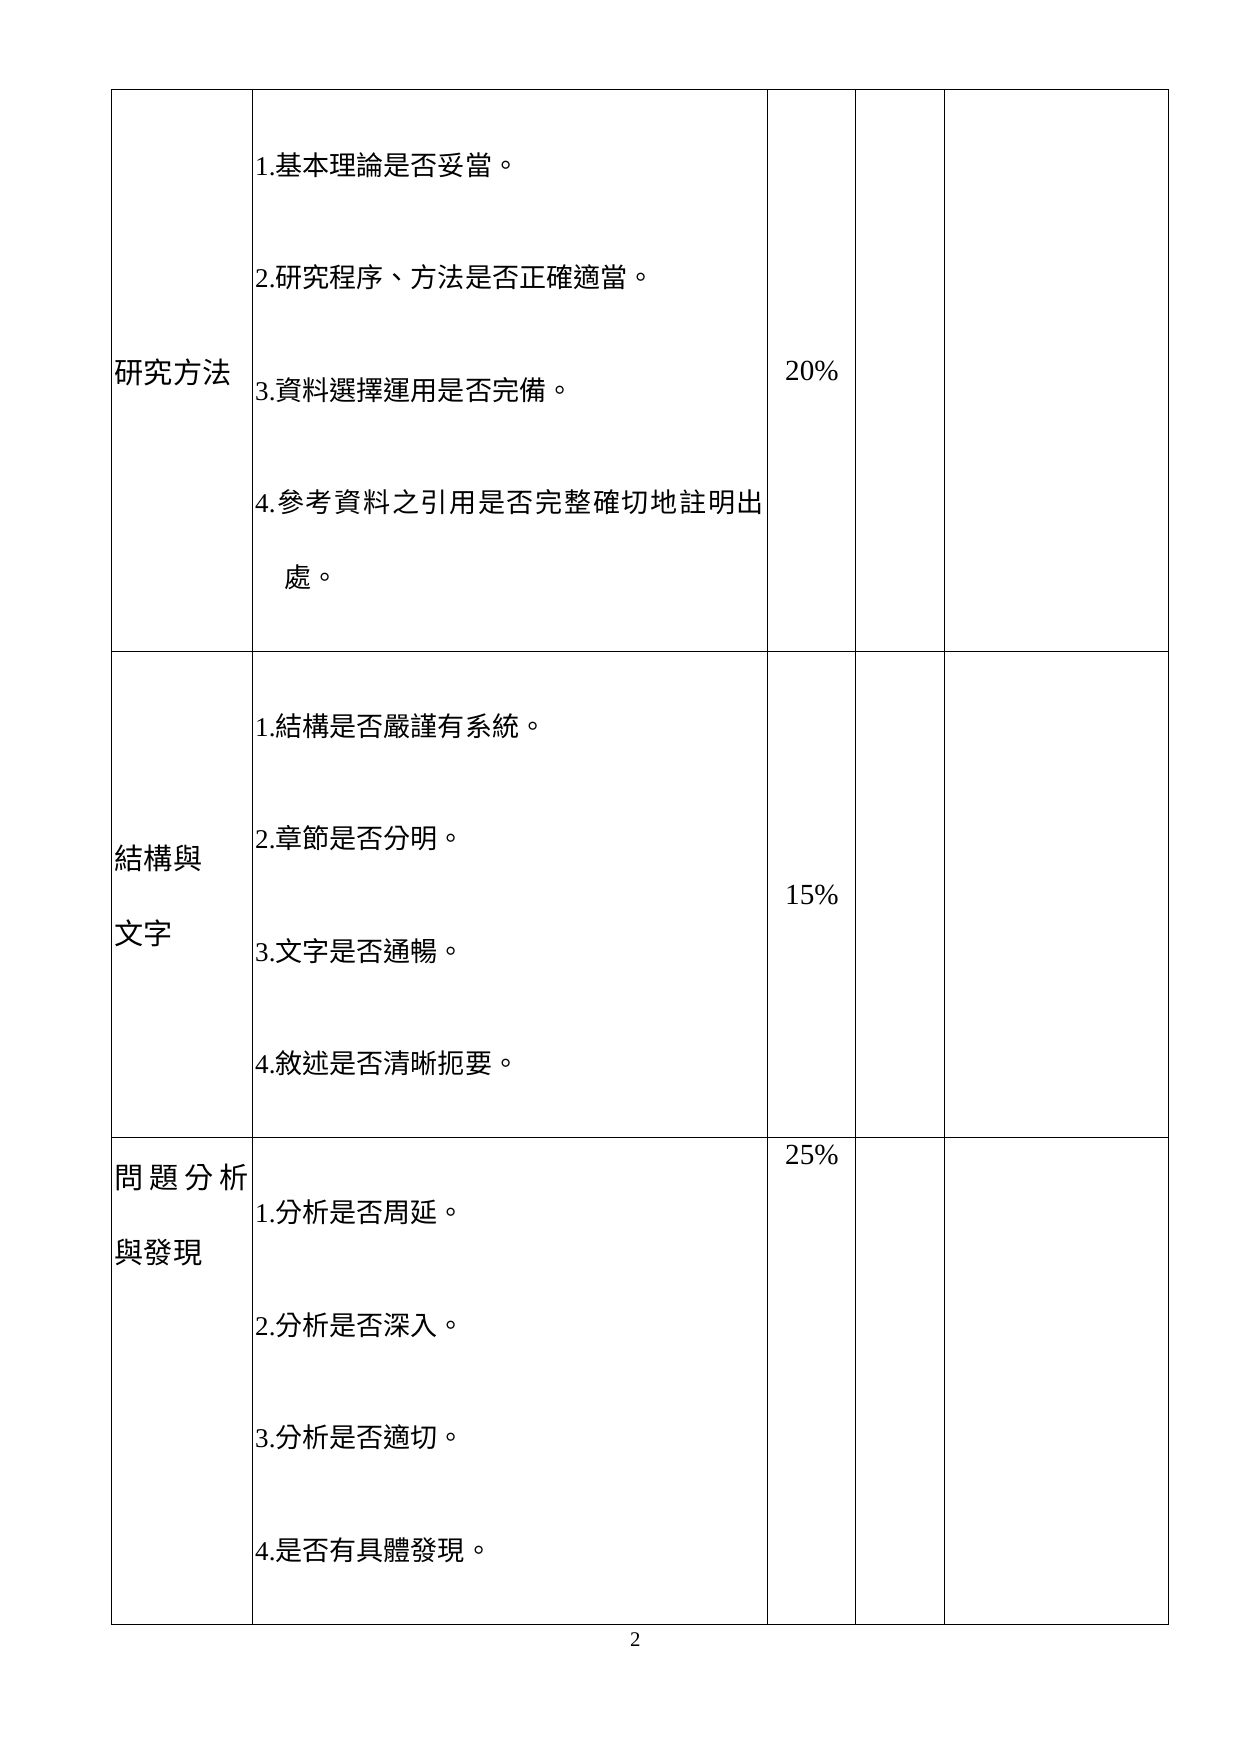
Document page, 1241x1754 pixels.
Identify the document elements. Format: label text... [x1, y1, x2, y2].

table_cell [856, 1138, 944, 1624]
table_cell 1.基本理論是否妥當。 2.研究程序、方法是否正確適當。 3.資料選擇運用是否完備。 4.參考資料之引用是否完整確切地註明出處。 [253, 90, 767, 651]
table_cell 20% [768, 90, 855, 651]
table_cell 15% [768, 652, 855, 1137]
table_cell [945, 90, 1168, 651]
table_cell 1.分析是否周延。 2.分析是否深入。 3.分析是否適切。 4.是否有具體發現。 [253, 1138, 767, 1624]
table_cell 1.結構是否嚴謹有系統。 2.章節是否分明。 3.文字是否通暢。 4.敘述是否清晰扼要。 [253, 652, 767, 1137]
table_cell 問題分析與發現 [112, 1138, 252, 1624]
table_cell [856, 90, 944, 651]
table_cell [945, 1138, 1168, 1624]
table_cell 研究方法 [112, 90, 252, 651]
table_cell 25% [768, 1138, 855, 1624]
table_cell [945, 652, 1168, 1137]
table_cell [856, 652, 944, 1137]
table_cell 結構與 文字 [112, 652, 252, 1137]
